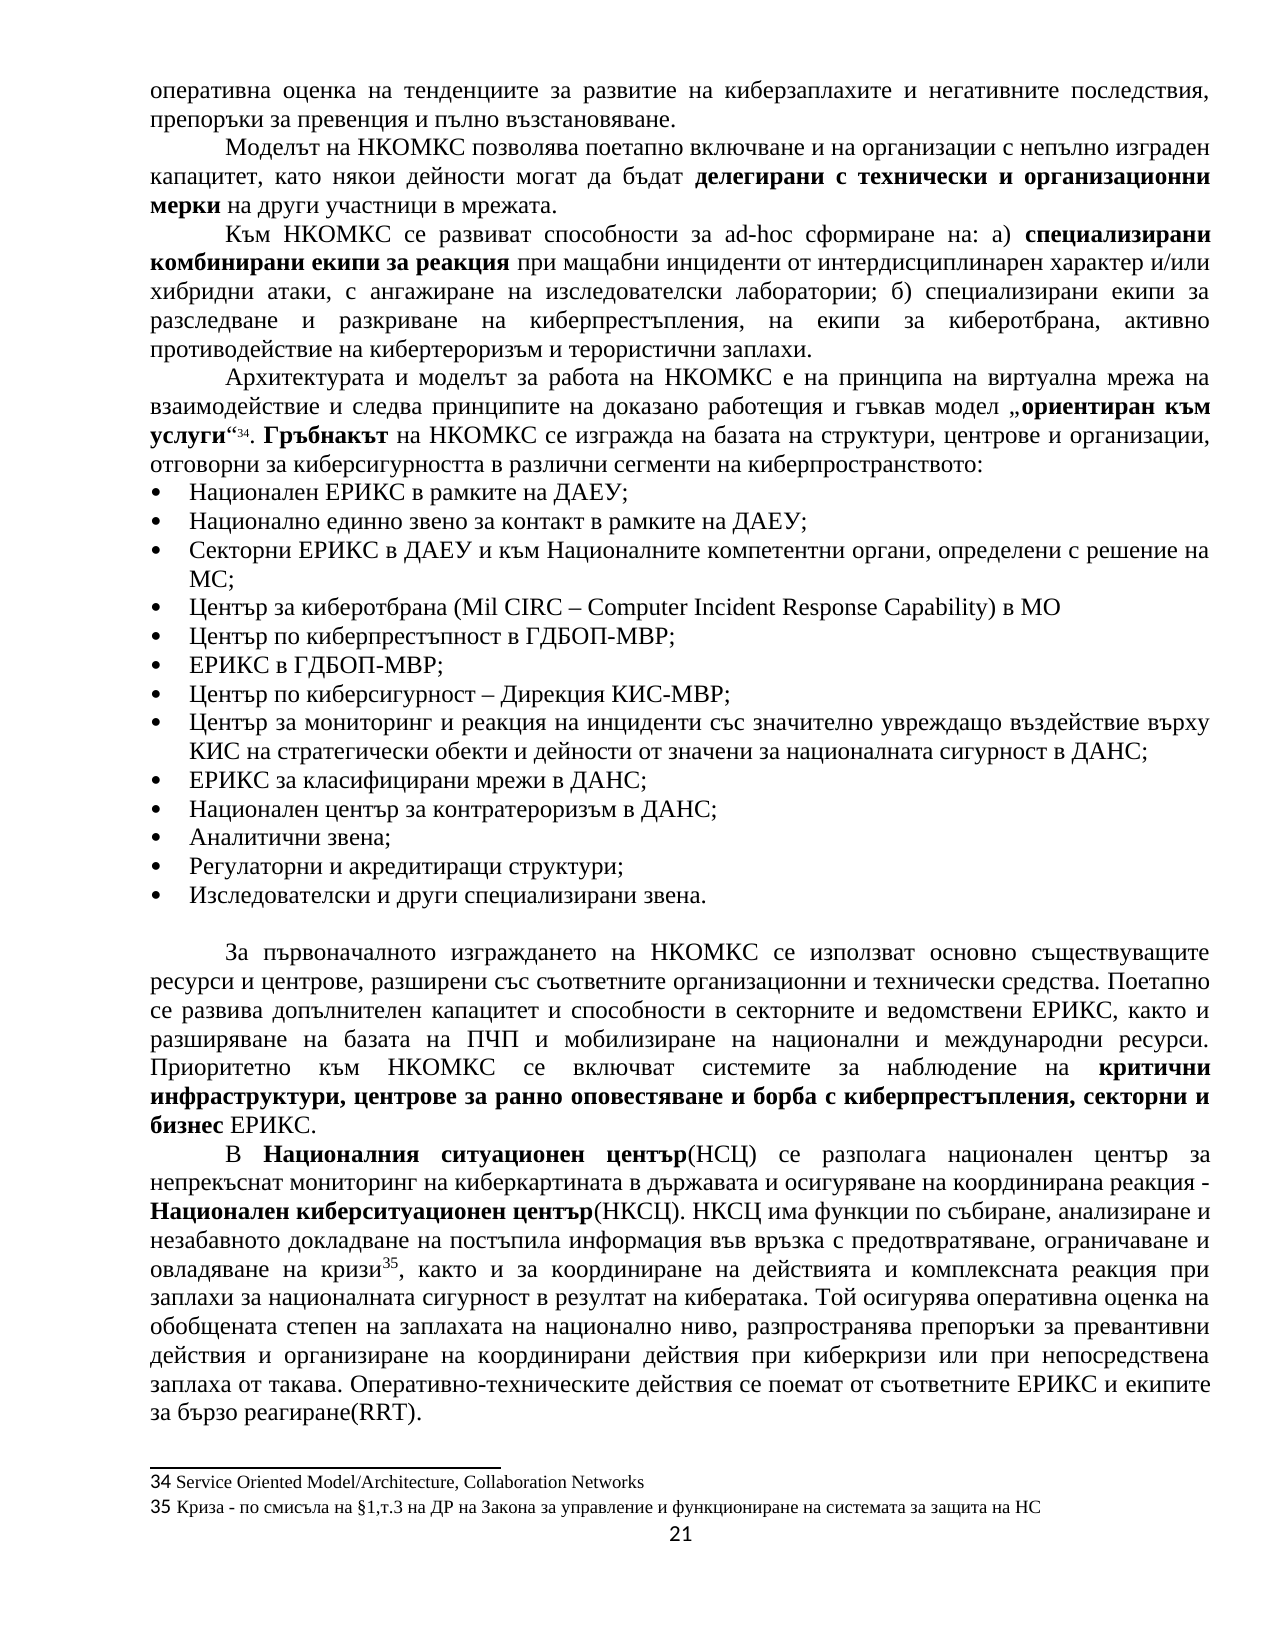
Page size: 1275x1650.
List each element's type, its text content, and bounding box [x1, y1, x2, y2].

list Национален център за контратероризъм в ДАНС; [152, 794, 1211, 822]
list Национално единно звено за контакт в рамките на ДАЕУ; [152, 506, 1211, 535]
text Service Oriented Model/Architecture, Collaboration Networks [150, 1468, 1211, 1493]
list Национален ЕРИКС в рамките на ДАЕУ; [152, 477, 1211, 506]
list ЕРИКС в ГДБОП-МВР; [152, 650, 1211, 679]
list Секторни ЕРИКС в ДАЕУ и към Националните компетентни органи, определени с решение на МС; [152, 535, 1211, 592]
text Архитектурата и моделът за работа на НКОМКС е на принципа на виртуална мрежа на взаимодействие и следва принципите на доказано работещия и гъвкав модел „ориентиран към услуги“. Гръбнакът на НКОМКС се изгражда на базата на структури, центрове и организации, отговорни за киберсигурността в различни сегменти на киберпространството: [150, 362, 1211, 477]
list Изследователски и други специализирани звена. [152, 880, 1211, 909]
list Център за мониторинг и реакция на инциденти със значително увреждащо въздействие върху КИС на стратегически обекти и дейности от значени за националната сигурност в ДАНС; [152, 707, 1211, 765]
list Център по киберпрестъпност в ГДБОП-МВР; [152, 621, 1211, 650]
list Център по киберсигурност – Дирекция КИС-МВР; [152, 679, 1211, 707]
list Аналитични звена; [152, 822, 1211, 851]
list Център за киберотбрана (Mil CIRC – Computer Incident Response Capability) в МО [152, 592, 1211, 621]
text Криза - по смисъла на §1,т.3 на ДР на Закона за управление и функциониране на системата за защита на НС [150, 1493, 1211, 1519]
text В Националния ситуационен център(НСЦ) се разполага национален център за непрекъснат мониторинг на киберкартината в държавата и осигуряване на координирана реакция - Национален киберситуационен център(НКСЦ). НКСЦ има функции по събиране, анализиране и незабавното докладване на постъпила информация във връзка с предотвратяване, ограничаване и овладяване на кризи, както и за координиране на действията и комплексната реакция при заплахи за националната сигурност в резултат на кибератака. Той осигурява оперативна оценка на обобщената степен на заплахата на национално ниво, разпространява препоръки за превантивни действия и организиране на координирани действия при киберкризи или при непосредствена заплаха от такава. Оперативно-техническите действия се поемат от съответните ЕРИКС и екипите за бързо реагиране(RRT). [150, 1139, 1211, 1426]
list Регулаторни и акредитиращи структури; [152, 851, 1211, 880]
text оперативна оценка на тенденциите за развитие на киберзаплахите и негативните последствия, препоръки за превенция и пълно възстановяване. [150, 75, 1211, 132]
text Моделът на НКОМКС позволява поетапно включване и на организации с непълно изграден капацитет, като някои дейности могат да бъдат делегирани с технически и организационни мерки на други участници в мрежата. [150, 132, 1211, 219]
text За първоначалното изграждането на НКОМКС се използват основно съществуващите ресурси и центрове, разширени със съответните организационни и технически средства. Поетапно се развива допълнителен капацитет и способности в секторните и ведомствени ЕРИКС, както и разширяване на базата на ПЧП и мобилизиране на национални и международни ресурси. Приоритетно към НКОМКС се включват системите за наблюдение на критични инфраструктури, центрове за ранно оповестяване и борба с киберпрестъпления, секторни и бизнес ЕРИКС. [150, 937, 1211, 1139]
list ЕРИКС за класифицирани мрежи в ДАНС; [152, 765, 1211, 794]
text Към НКОМКС се развиват способности за ad-hoc сформиране на: а) специализирани комбинирани екипи за реакция при мащабни инциденти от интердисциплинарен характер и/или хибридни атаки, с ангажиране на изследователски лаборатории; б) специализирани екипи за разследване и разкриване на киберпрестъпления, на екипи за киберотбрана, активно противодействие на кибертероризъм и терористични заплахи. [150, 219, 1211, 362]
